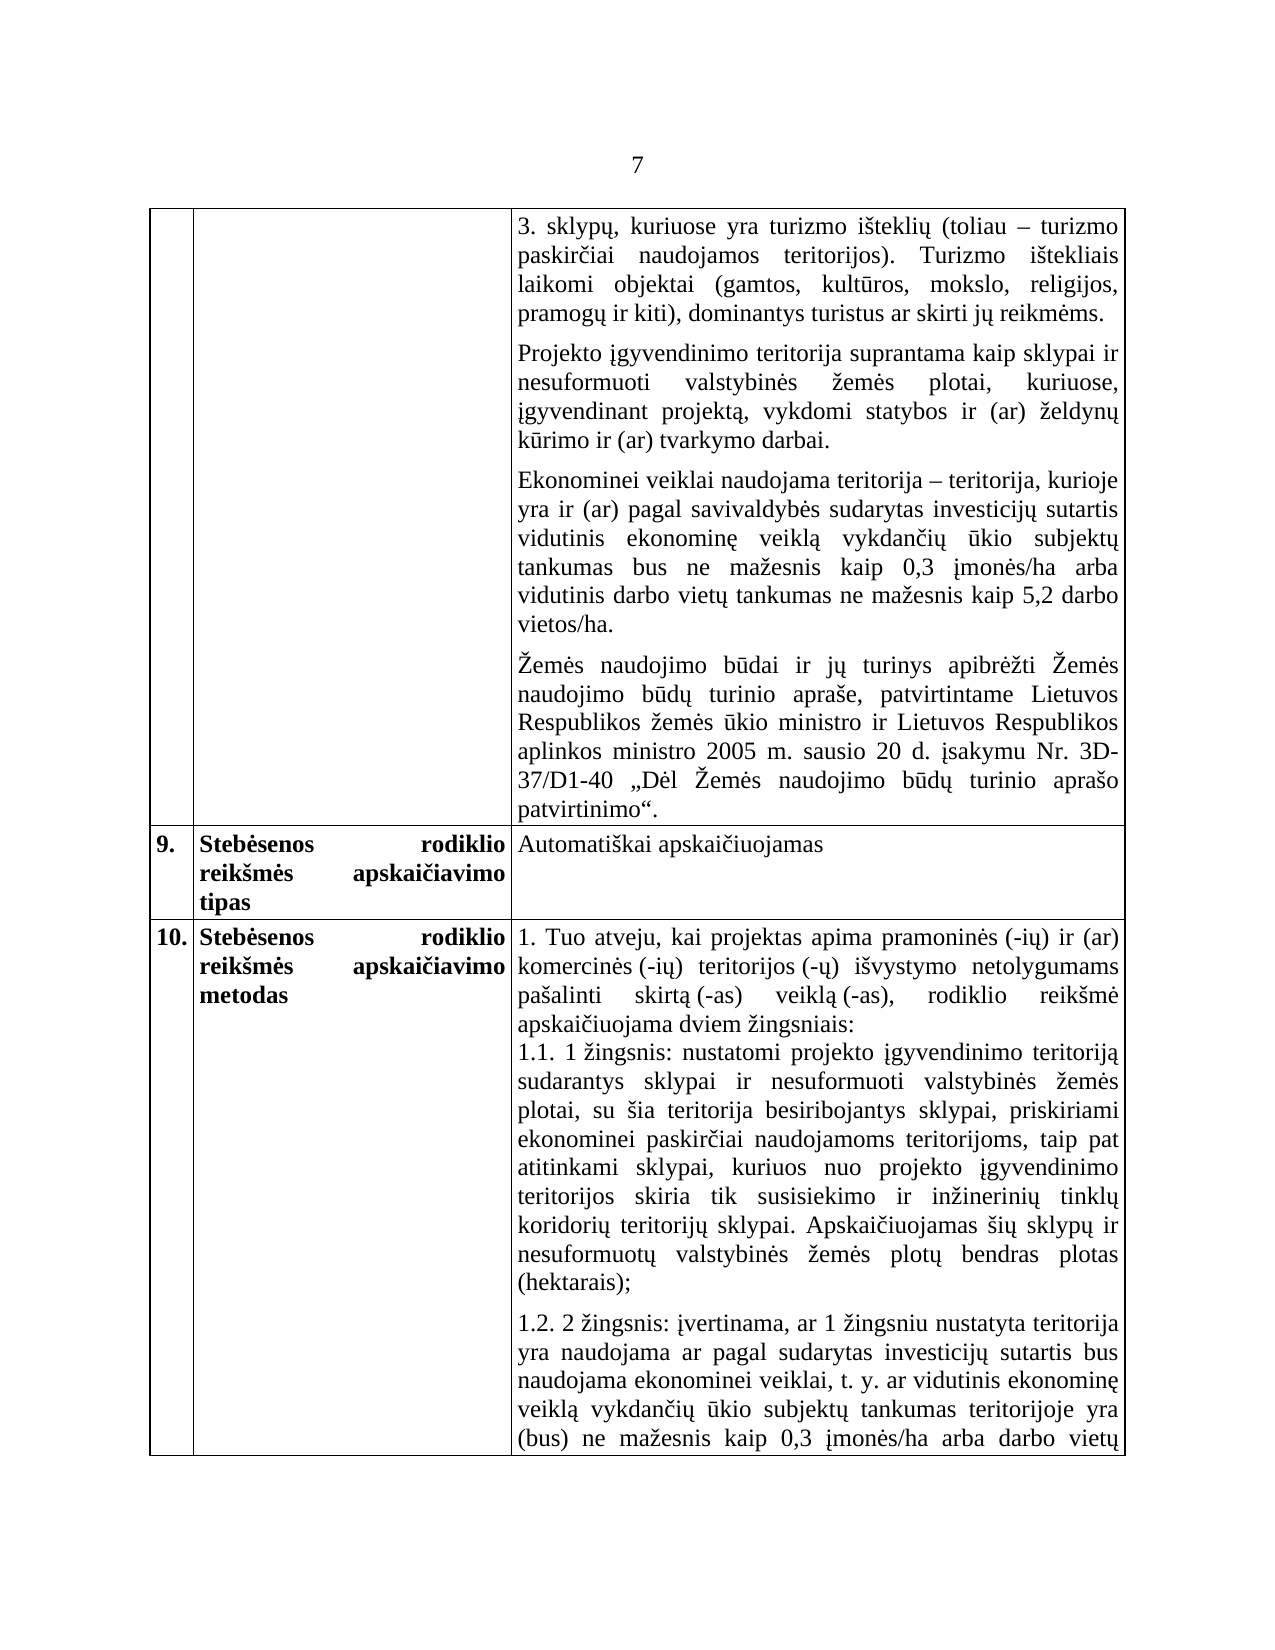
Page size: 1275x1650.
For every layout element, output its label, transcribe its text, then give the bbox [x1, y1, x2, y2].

table_cell Automatiškai apskaičiuojamas [512, 826, 1124, 918]
table_cell [194, 209, 511, 825]
table_cell Stebėsenos rodiklio reikšmės apskaičiavimo tipas [194, 826, 511, 918]
table_cell Stebėsenos rodiklio reikšmės apskaičiavimo metodas [194, 920, 511, 1455]
table_cell [151, 209, 193, 825]
table_cell 10. [151, 920, 193, 1455]
table_cell 1. Tuo atveju, kai projektas apima pramoninės (-ių) ir (ar) komercinės (-ių) teritorijos (-ų) išvystymo netolygumams pašalinti skirtą (-as) veiklą (-as), rodiklio reikšmė apskaičiuojama dviem žingsniais: 1.1. 1 žingsnis: nustatomi projekto įgyvendinimo teritoriją sudarantys sklypai ir nesuformuoti valstybinės žemės plotai, su šia teritorija besiribojantys sklypai, priskiriami ekonominei paskirčiai naudojamoms teritorijoms, taip pat atitinkami sklypai, kuriuos nuo projekto įgyvendinimo teritorijos skiria tik susisiekimo ir inžinerinių tinklų koridorių teritorijų sklypai. Apskaičiuojamas šių sklypų ir nesuformuotų valstybinės žemės plotų bendras plotas (hektarais); 1.2. 2 žingsnis: įvertinama, ar 1 žingsniu nustatyta teritorija yra naudojama ar pagal sudarytas investicijų sutartis bus naudojama ekonominei veiklai, t. y. ar vidutinis ekonominę veiklą vykdančių ūkio subjektų tankumas teritorijoje yra (bus) ne mažesnis kaip 0,3 įmonės/ha arba darbo vietų [512, 920, 1124, 1455]
table_cell 3. sklypų, kuriuose yra turizmo išteklių (toliau – turizmo paskirčiai naudojamos teritorijos). Turizmo ištekliais laikomi objektai (gamtos, kultūros, mokslo, religijos, pramogų ir kiti), dominantys turistus ar skirti jų reikmėms. Projekto įgyvendinimo teritorija suprantama kaip sklypai ir nesuformuoti valstybinės žemės plotai, kuriuose, įgyvendinant projektą, vykdomi statybos ir (ar) želdynų kūrimo ir (ar) tvarkymo darbai. Ekonominei veiklai naudojama teritorija – teritorija, kurioje yra ir (ar) pagal savivaldybės sudarytas investicijų sutartis vidutinis ekonominę veiklą vykdančių ūkio subjektų tankumas bus ne mažesnis kaip 0,3 įmonės/ha arba vidutinis darbo vietų tankumas ne mažesnis kaip 5,2 darbo vietos/ha. Žemės naudojimo būdai ir jų turinys apibrėžti Žemės naudojimo būdų turinio apraše, patvirtintame Lietuvos Respublikos žemės ūkio ministro ir Lietuvos Respublikos aplinkos ministro 2005 m. sausio 20 d. įsakymu Nr. 3D-37/D1-40 „Dėl Žemės naudojimo būdų turinio aprašo patvirtinimo“. [512, 209, 1124, 825]
table_cell 9. [151, 826, 193, 918]
